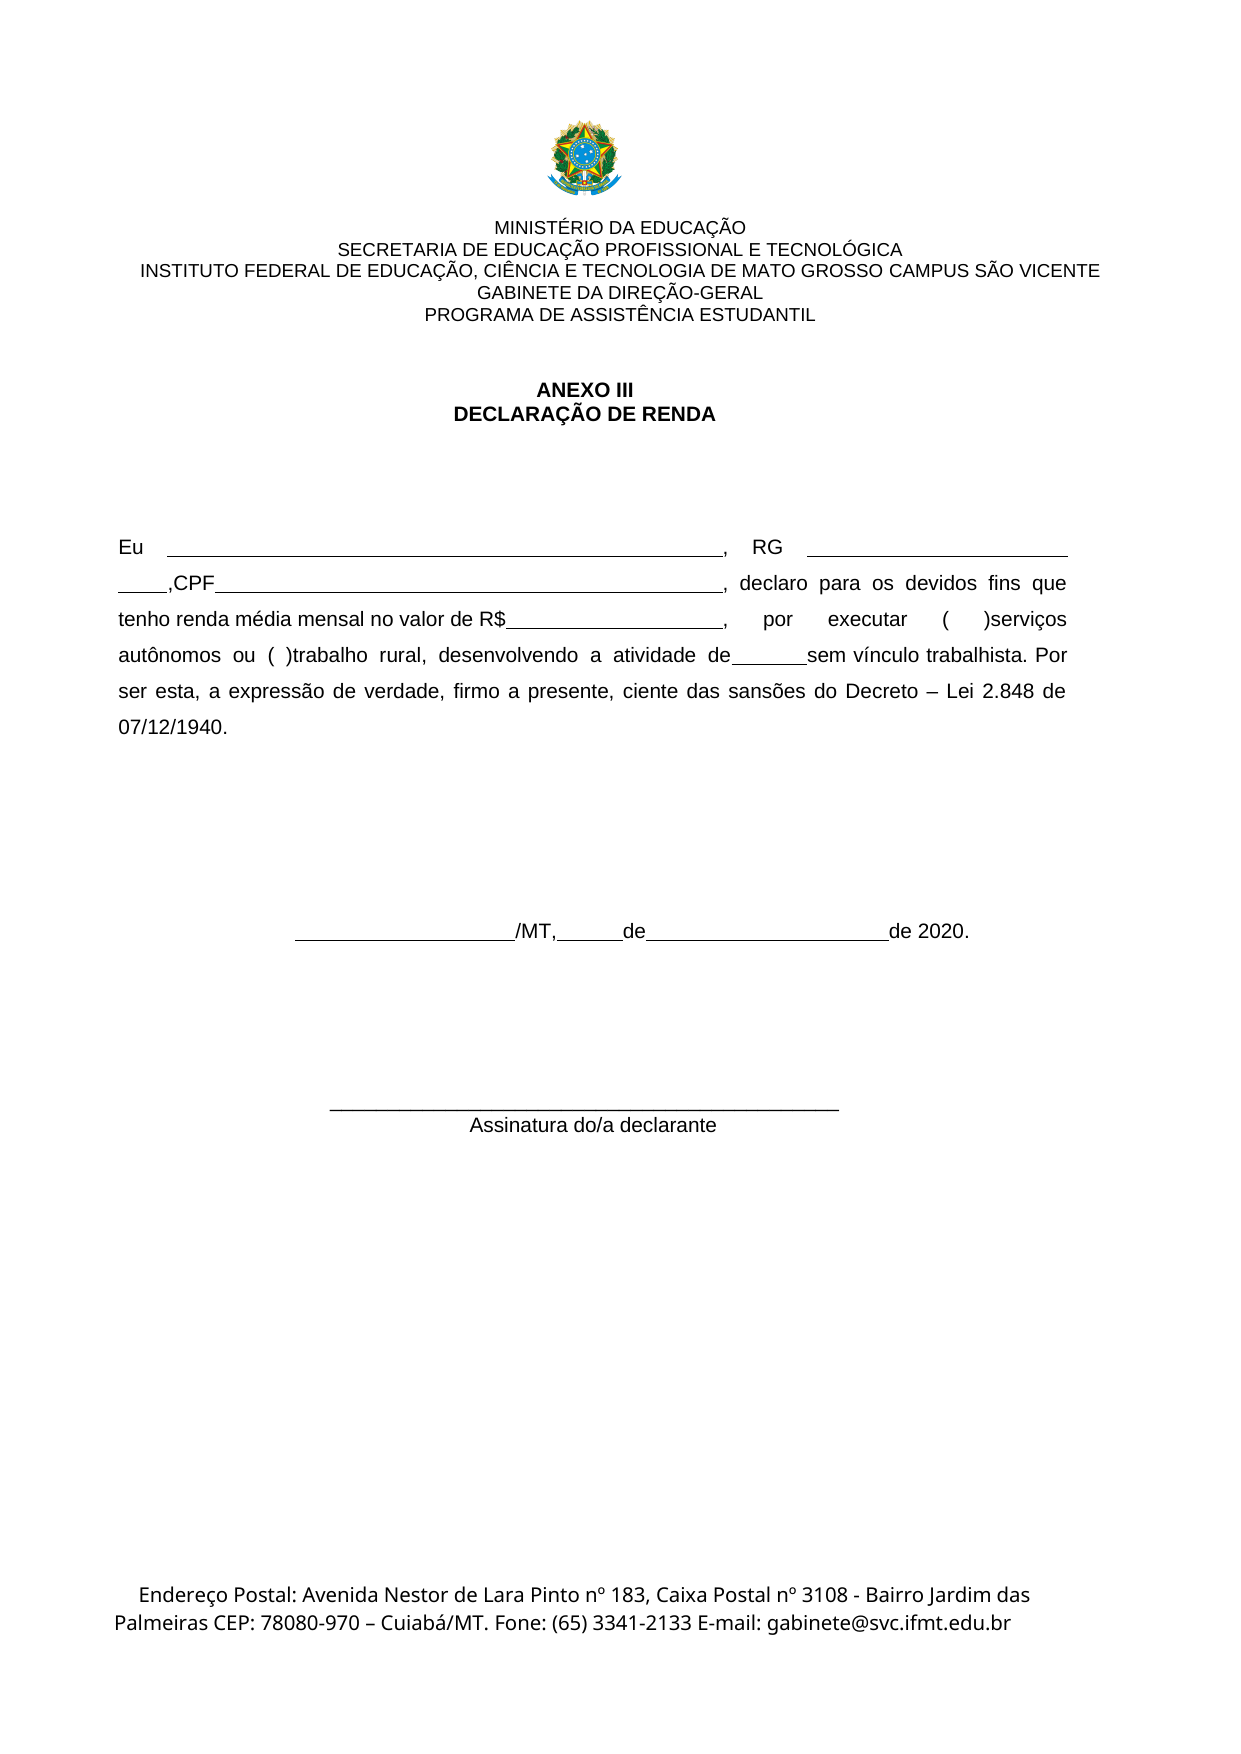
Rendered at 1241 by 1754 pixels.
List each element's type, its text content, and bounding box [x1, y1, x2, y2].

text /MT, de de 2020. [295, 919, 1122, 943]
text Eu , RG ,CPF , declaro para os devidos fins que tenho renda média mensal no valor de R$ , por executar ( )serviços autônomos ou ( )trabalho rural, desenvolvendo a atividade de sem vínculo trabalhista. Por ser esta, a expressão de verdade, firmo a presente, ciente das sansões do Decreto – Lei 2.848 de 07/12/1940. [118, 535, 1067, 739]
text ANEXO III [118, 378, 1051, 402]
text ____________________________________________ [81, 1088, 1051, 1112]
text DECLARAÇÃO DE RENDA [118, 402, 1051, 426]
text Assinatura do/a declarante [140, 1113, 1046, 1137]
